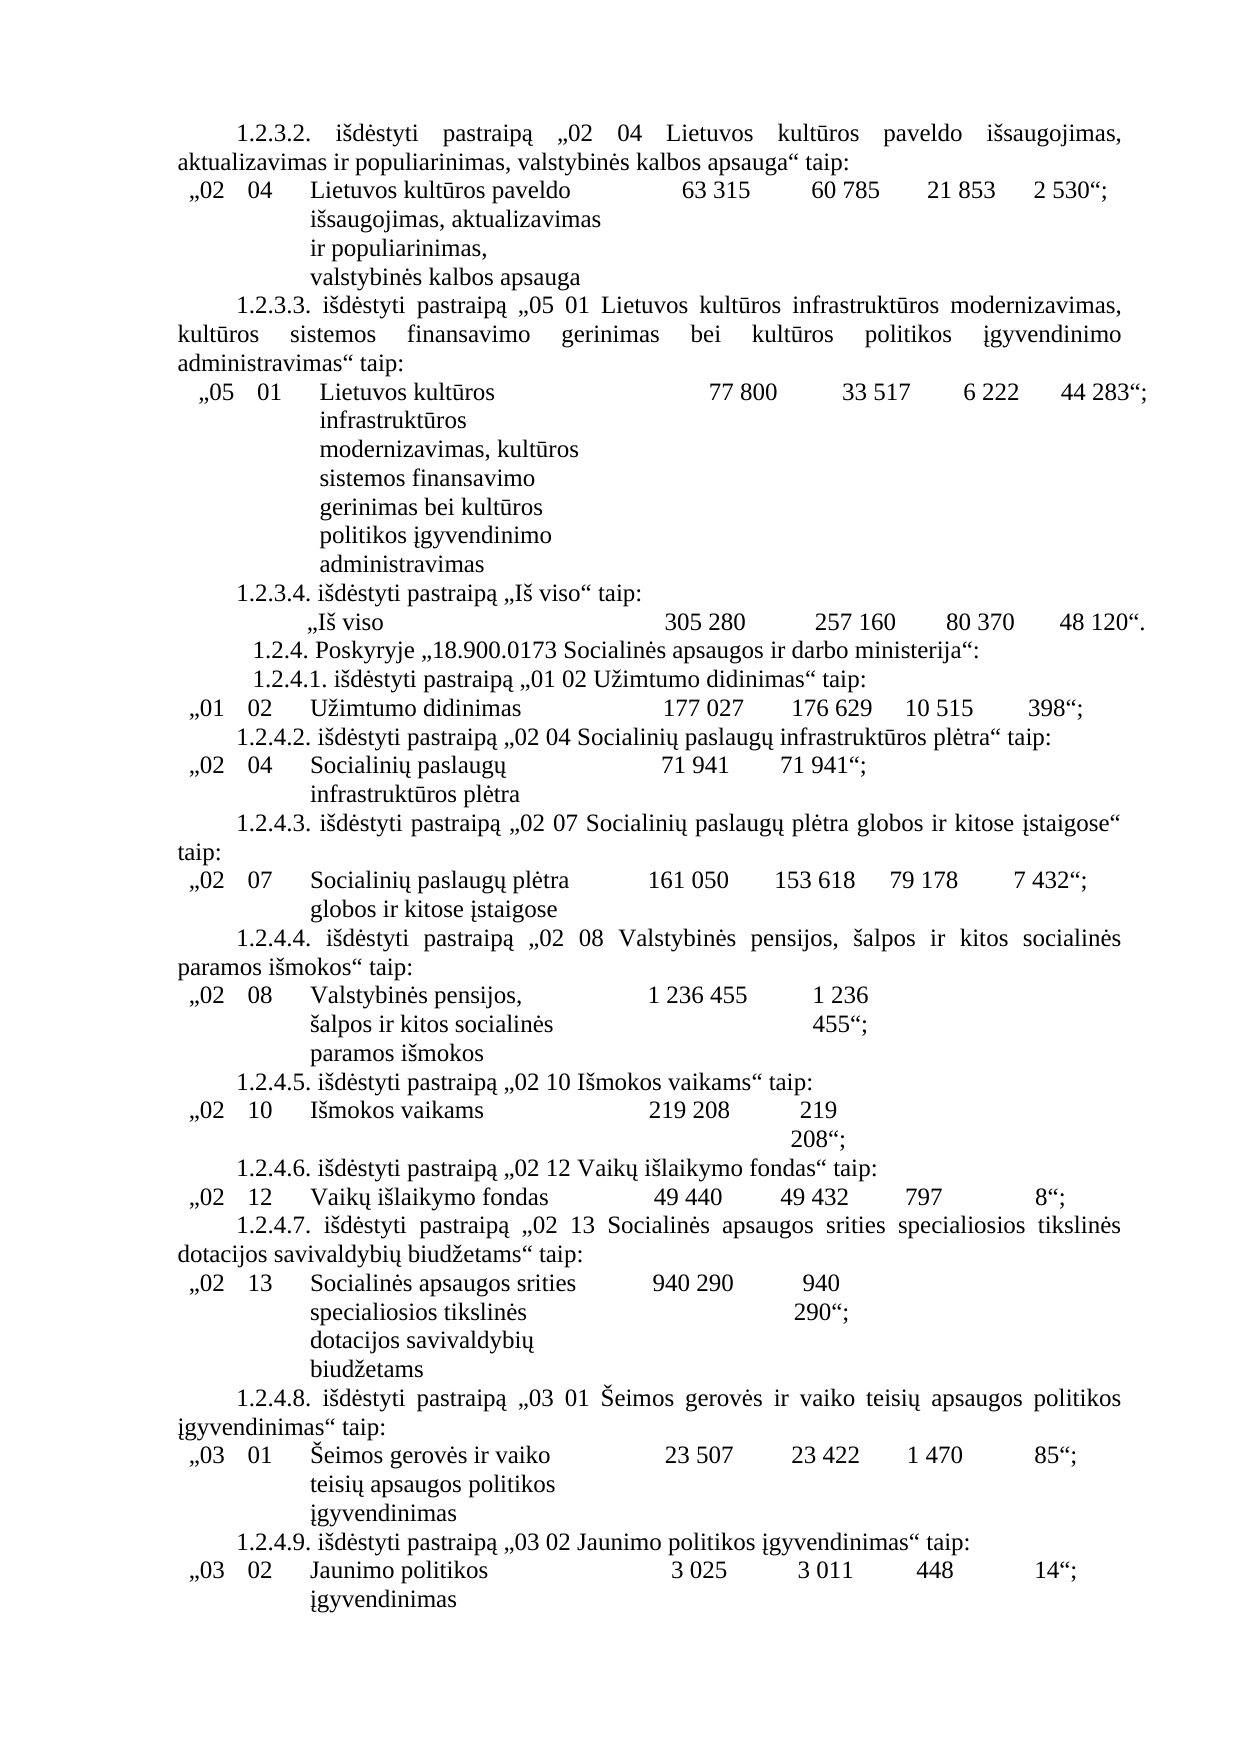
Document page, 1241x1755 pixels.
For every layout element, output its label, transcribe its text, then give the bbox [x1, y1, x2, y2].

table_header 257 160 [760, 607, 913, 636]
table_header 305 280 [607, 607, 760, 636]
table_header [978, 751, 1122, 808]
table_header [978, 1096, 1122, 1153]
table_header [591, 1268, 621, 1383]
table_header [597, 1441, 627, 1527]
table_header „Iš viso [177, 607, 607, 636]
table_header 23 507 [627, 1441, 771, 1527]
table_header 44 283“; [1045, 377, 1163, 578]
table_header Valstybinės pensijos, šalpos ir kitos socialinės paramos išmokos [299, 981, 591, 1067]
table_header Socialinės apsaugos srities specialiosios tikslinės dotacijos savivaldybių biudžetams [299, 1268, 591, 1383]
table_header [641, 377, 671, 578]
table_header 04 [236, 751, 298, 808]
table_header 04 [236, 176, 298, 291]
table_header 448 [880, 1556, 989, 1613]
table_header 1 470 [880, 1441, 989, 1527]
table_header 2 530“; [1019, 176, 1122, 291]
text 1.2.3.2. išdėstyti pastraipą „02 04 Lietuvos kultūros paveldo išsaugojimas, aktualizavimas ir populiarinimas, valstybinės kalbos apsauga“ taip: [177, 118, 1122, 176]
table_header [875, 1096, 978, 1153]
table_header Lietuvos kultūros paveldo išsaugojimas, aktualizavimas ir populiarinimas, valstybinės kalbos apsauga [299, 176, 614, 291]
table_header [601, 693, 631, 722]
table_header [586, 1182, 616, 1211]
text 1.2.4. Poskyryje „18.900.0173 Socialinės apsaugos ir darbo ministerija“: [177, 636, 1122, 664]
table_header 08 [236, 981, 298, 1067]
text 1.2.4.9. išdėstyti pastraipą „03 02 Jaunimo politikos įgyvendinimas“ taip: [177, 1527, 1122, 1556]
table_header Išmokos vaikams [299, 1096, 587, 1153]
table_header 01 [246, 377, 308, 578]
table_header [591, 981, 621, 1067]
table_header „02 [177, 981, 236, 1067]
table_header 60 785 [788, 176, 903, 291]
table_header 49 432 [760, 1182, 869, 1211]
table_header 797 [869, 1182, 978, 1211]
table_header „02 [177, 1096, 236, 1153]
table_header 02 [236, 1556, 298, 1613]
table_header 177 027 [631, 693, 775, 722]
text 1.2.4.6. išdėstyti pastraipą „02 12 Vaikų išlaikymo fondas“ taip: [177, 1153, 1122, 1182]
table_header 01 [236, 1441, 298, 1527]
table_header „02 [177, 866, 236, 923]
table_header [588, 1096, 617, 1153]
table_header 79 178 [869, 866, 978, 923]
text 1.2.3.3. išdėstyti pastraipą „05 01 Lietuvos kultūros infrastruktūros modernizavimas, kultūros sistemos finansavimo gerinimas bei kultūros politikos įgyvendinimo administravimas“ taip: [177, 291, 1122, 377]
table_header 07 [236, 866, 298, 923]
table_header 1 236 455“; [774, 981, 907, 1067]
table_header [978, 1268, 1122, 1383]
table_header 1 236 455 [621, 981, 773, 1067]
table_header Socialinių paslaugų plėtra globos ir kitose įstaigose [299, 866, 586, 923]
table_header „03 [177, 1441, 236, 1527]
table_header „01 [177, 693, 236, 722]
table_header „02 [177, 176, 236, 291]
table_header 10 515 [889, 693, 989, 722]
table_header 02 [236, 693, 298, 722]
table_header 14“; [989, 1556, 1122, 1613]
table_header 33 517 [815, 377, 937, 578]
table_header 48 120“. [1030, 607, 1163, 636]
text 1.2.4.4. išdėstyti pastraipą „02 08 Valstybinės pensijos, šalpos ir kitos socialinės paramos išmokos“ taip: [177, 923, 1122, 981]
table_header „03 [177, 1556, 236, 1613]
table_header 21 853 [903, 176, 1019, 291]
table_header 49 440 [616, 1182, 760, 1211]
table_header 71 941“; [767, 751, 879, 808]
table_header 219 208“; [761, 1096, 875, 1153]
table_header 12 [236, 1182, 298, 1211]
table_header 10 [236, 1096, 298, 1153]
table_header Lietuvos kultūros infrastruktūros modernizavimas, kultūros sistemos finansavimo gerinimas bei kultūros politikos įgyvendinimo administravimas [308, 377, 641, 578]
table_header 176 629 [775, 693, 888, 722]
table_header „02 [177, 751, 236, 808]
table_header [907, 981, 1008, 1067]
table_header 77 800 [671, 377, 815, 578]
table_header 23 422 [771, 1441, 880, 1527]
table_header 13 [236, 1268, 298, 1383]
table_header 8“; [978, 1182, 1122, 1211]
table_header Jaunimo politikos įgyvendinimas [299, 1556, 597, 1613]
table_header Vaikų išlaikymo fondas [299, 1182, 586, 1211]
table_header 940 290“; [765, 1268, 878, 1383]
table_header 153 618 [760, 866, 869, 923]
table_header 161 050 [616, 866, 760, 923]
table_header Užimtumo didinimas [299, 693, 601, 722]
table_header [1008, 981, 1122, 1067]
table_header 3 025 [627, 1556, 771, 1613]
table_header [593, 751, 623, 808]
table_header [597, 1556, 627, 1613]
text 1.2.4.1. išdėstyti pastraipą „01 02 Užimtumo didinimas“ taip: [177, 664, 1122, 693]
table_header [586, 866, 616, 923]
text 1.2.4.5. išdėstyti pastraipą „02 10 Išmokos vaikams“ taip: [177, 1067, 1122, 1096]
table_header „02 [177, 1182, 236, 1211]
text 1.2.4.2. išdėstyti pastraipą „02 04 Socialinių paslaugų infrastruktūros plėtra“ taip: [177, 722, 1122, 751]
table_header [878, 1268, 978, 1383]
table_header 7 432“; [978, 866, 1122, 923]
table_header Socialinių paslaugų infrastruktūros plėtra [299, 751, 593, 808]
table_header „05 [187, 377, 246, 578]
table_header [614, 176, 644, 291]
table_header [879, 751, 978, 808]
table_header 71 941 [623, 751, 767, 808]
table_header 85“; [989, 1441, 1122, 1527]
table_header 80 370 [913, 607, 1030, 636]
table_header „02 [177, 1268, 236, 1383]
table_header 63 315 [644, 176, 788, 291]
table_header 3 011 [771, 1556, 880, 1613]
text 1.2.4.7. išdėstyti pastraipą „02 13 Socialinės apsaugos srities specialiosios tikslinės dotacijos savivaldybių biudžetams“ taip: [177, 1211, 1122, 1268]
table_header 398“; [989, 693, 1122, 722]
text 1.2.3.4. išdėstyti pastraipą „Iš viso“ taip: [177, 578, 1122, 607]
text 1.2.4.3. išdėstyti pastraipą „02 07 Socialinių paslaugų plėtra globos ir kitose įstaigose“ taip: [177, 808, 1122, 866]
text 1.2.4.8. išdėstyti pastraipą „03 01 Šeimos gerovės ir vaiko teisių apsaugos politikos įgyvendinimas“ taip: [177, 1383, 1122, 1441]
table_header Šeimos gerovės ir vaiko teisių apsaugos politikos įgyvendinimas [299, 1441, 597, 1527]
table_header 219 208 [618, 1096, 761, 1153]
table_header 940 290 [621, 1268, 765, 1383]
table_header 6 222 [938, 377, 1045, 578]
